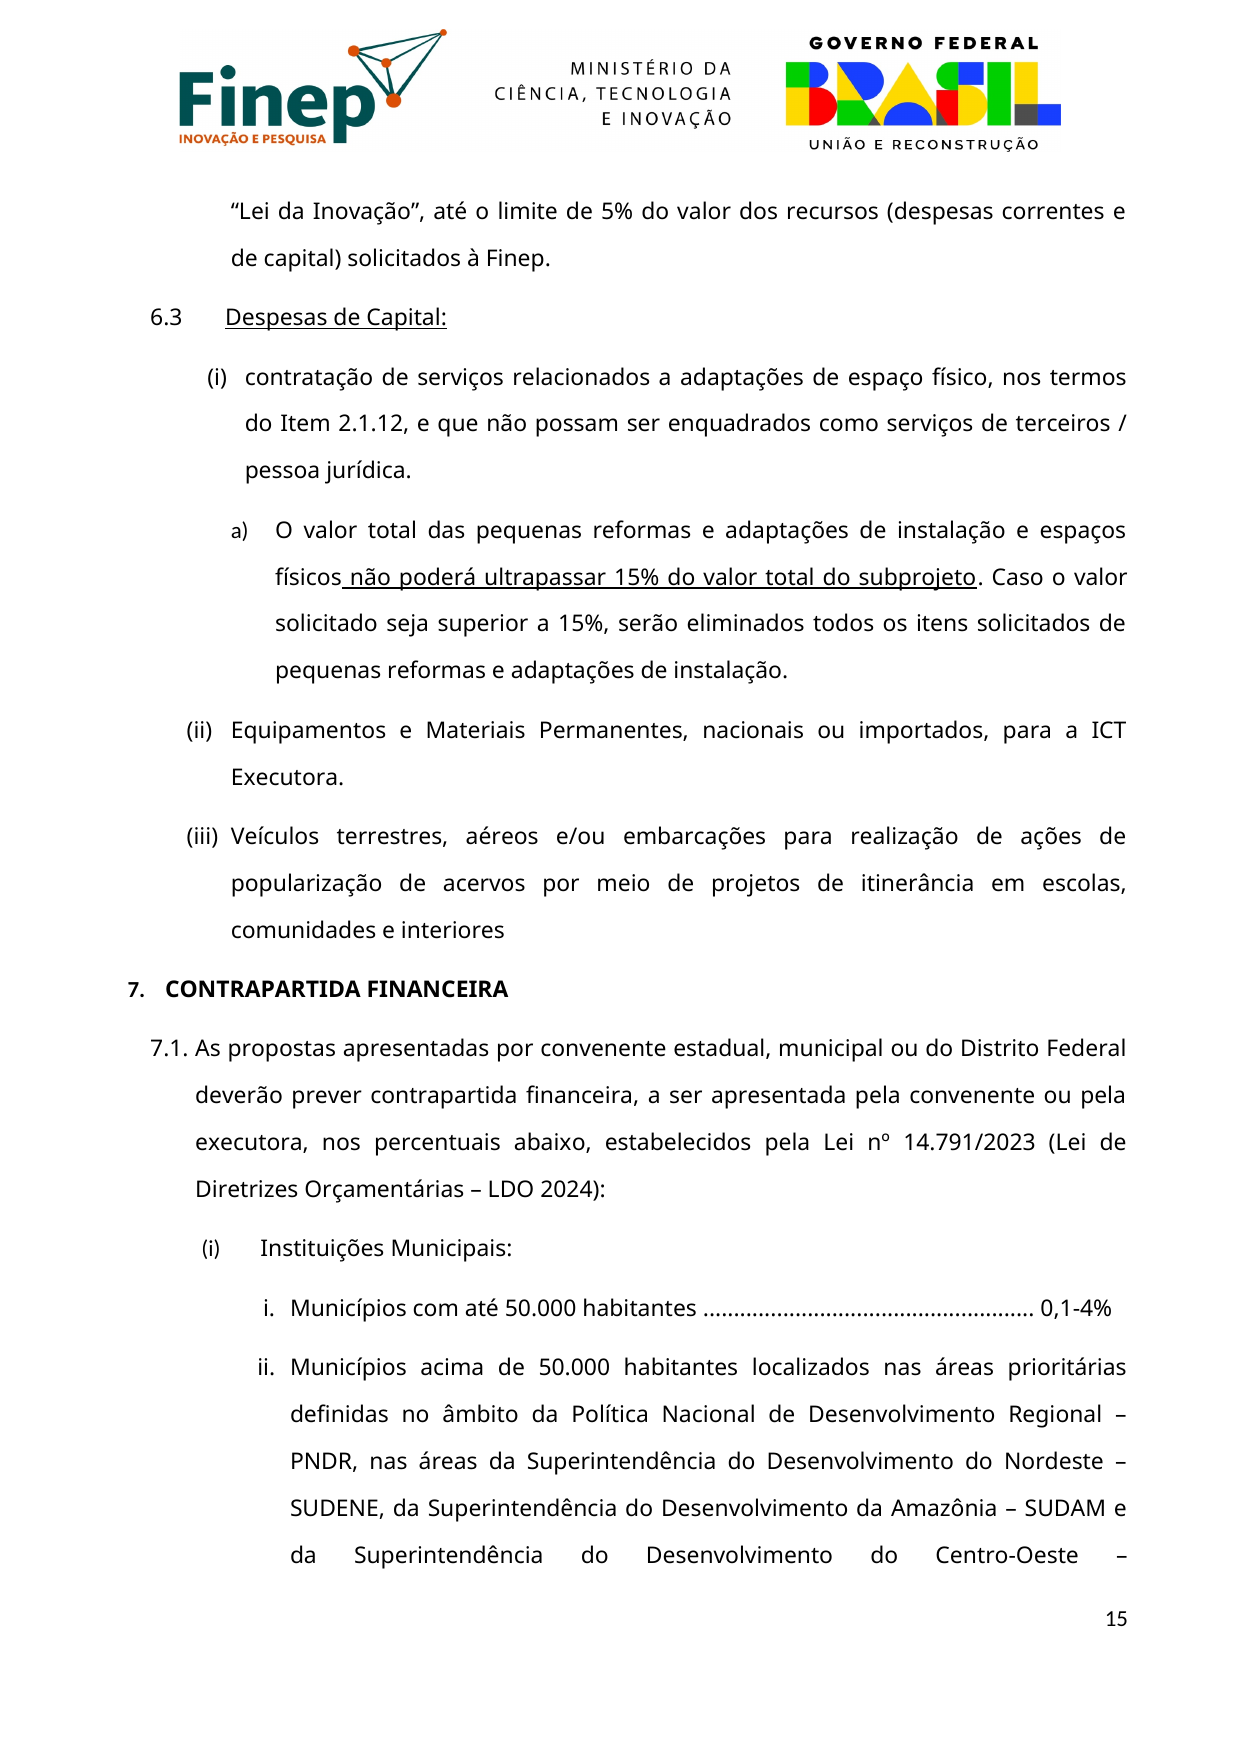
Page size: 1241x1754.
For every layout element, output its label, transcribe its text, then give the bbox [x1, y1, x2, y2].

list Municípios com até 50.000 habitantes ...................................................... 0,1-4% [275, 1292, 1128, 1323]
list O valor total das pequenas reformas e adaptações de instalação e espaços físicos não poderá ultrapassar 15% do valor total do subprojeto. Caso o valor solicitado seja superior a 15%, serão eliminados todos os itens solicitados de pequenas reformas e adaptações de instalação. [231, 513, 1128, 685]
list contratação de serviços relacionados a adaptações de espaço físico, nos termos do Item 2.1.12, e que não possam ser enquadrados como serviços de terceiros / pessoa jurídica. [207, 360, 1128, 485]
list Municípios acima de 50.000 habitantes localizados nas áreas prioritárias definidas no âmbito da Política Nacional de Desenvolvimento Regional – PNDR, nas áreas da Superintendência do Desenvolvimento do Nordeste – SUDENE, da Superintendência do Desenvolvimento da Amazônia – SUDAM e da Superintendência do Desenvolvimento do Centro-Oeste – [275, 1351, 1128, 1570]
list CONTRAPARTIDA FINANCEIRA [127, 973, 1128, 1004]
list Equipamentos e Materiais Permanentes, nacionais ou importados, para a ICT Executora. [186, 713, 1128, 792]
list “Lei da Inovação”, até o limite de 5% do valor dos recursos (despesas correntes e de capital) solicitados à Finep. [186, 195, 1128, 273]
list Despesas de Capital: [150, 301, 1128, 332]
list Veículos terrestres, aéreos e/ou embarcações para realização de ações de popularização de acervos por meio de projetos de itinerância em escolas, comunidades e interiores [186, 820, 1128, 945]
list As propostas apresentadas por convenente estadual, municipal ou do Distrito Federal deverão prever contrapartida financeira, a ser apresentada pela convenente ou pela executora, nos percentuais abaixo, estabelecidos pela Lei nº 14.791/2023 (Lei de Diretrizes Orçamentárias – LDO 2024): [150, 1032, 1128, 1204]
list Instituições Municipais: [201, 1232, 1128, 1263]
